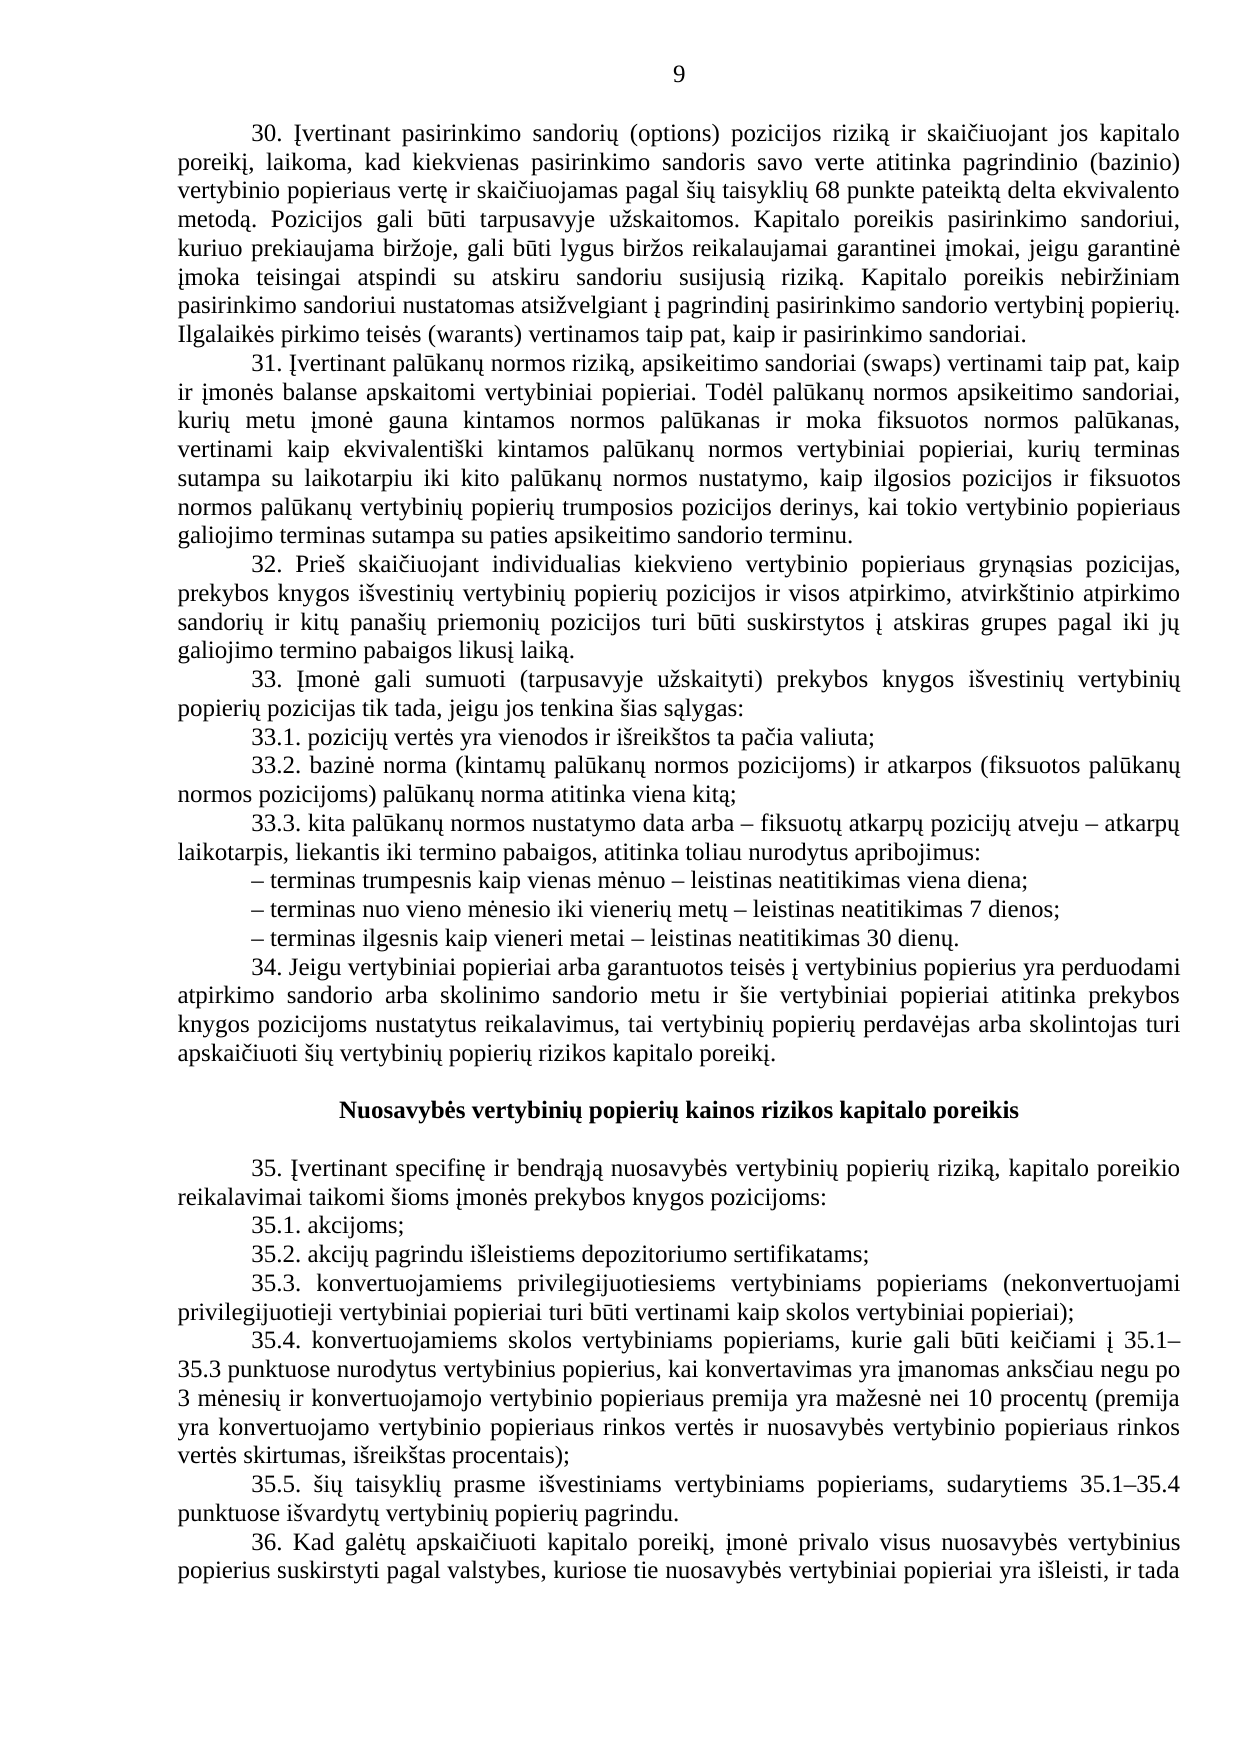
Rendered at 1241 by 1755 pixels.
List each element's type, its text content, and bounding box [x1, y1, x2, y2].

text – terminas nuo vieno mėnesio iki vienerių metų – leistinas neatitikimas 7 dienos; [177, 894, 1181, 923]
text 34. Jeigu vertybiniai popieriai arba garantuotos teisės į vertybinius popierius yra perduodami atpirkimo sandorio arba skolinimo sandorio metu ir šie vertybiniai popieriai atitinka prekybos knygos pozicijoms nustatytus reikalavimus, tai vertybinių popierių perdavėjas arba skolintojas turi apskaičiuoti šių vertybinių popierių rizikos kapitalo poreikį. [177, 952, 1181, 1067]
text 35.2. akcijų pagrindu išleistiems depozitoriumo sertifikatams; [177, 1239, 1181, 1268]
text 36. Kad galėtų apskaičiuoti kapitalo poreikį, įmonė privalo visus nuosavybės vertybinius popierius suskirstyti pagal valstybes, kuriose tie nuosavybės vertybiniai popieriai yra išleisti, ir tada [177, 1527, 1181, 1584]
text 35.5. šių taisyklių prasme išvestiniams vertybiniams popieriams, sudarytiems 35.1–35.4 punktuose išvardytų vertybinių popierių pagrindu. [177, 1469, 1181, 1527]
text 33.3. kita palūkanų normos nustatymo data arba – fiksuotų atkarpų pozicijų atveju – atkarpų laikotarpis, liekantis iki termino pabaigos, atitinka toliau nurodytus apribojimus: [177, 808, 1181, 866]
text 31. Įvertinant palūkanų normos riziką, apsikeitimo sandoriai (swaps) vertinami taip pat, kaip ir įmonės balanse apskaitomi vertybiniai popieriai. Todėl palūkanų normos apsikeitimo sandoriai, kurių metu įmonė gauna kintamos normos palūkanas ir moka fiksuotos normos palūkanas, vertinami kaip ekvivalentiški kintamos palūkanų normos vertybiniai popieriai, kurių terminas sutampa su laikotarpiu iki kito palūkanų normos nustatymo, kaip ilgosios pozicijos ir fiksuotos normos palūkanų vertybinių popierių trumposios pozicijos derinys, kai tokio vertybinio popieriaus galiojimo terminas sutampa su paties apsikeitimo sandorio terminu. [177, 348, 1181, 549]
text 33. Įmonė gali sumuoti (tarpusavyje užskaityti) prekybos knygos išvestinių vertybinių popierių pozicijas tik tada, jeigu jos tenkina šias sąlygas: [177, 664, 1181, 722]
text 33.1. pozicijų vertės yra vienodos ir išreikštos ta pačia valiuta; [177, 722, 1181, 751]
text 30. Įvertinant pasirinkimo sandorių (options) pozicijos riziką ir skaičiuojant jos kapitalo poreikį, laikoma, kad kiekvienas pasirinkimo sandoris savo verte atitinka pagrindinio (bazinio) vertybinio popieriaus vertę ir skaičiuojamas pagal šių taisyklių 68 punkte pateiktą delta ekvivalento metodą. Pozicijos gali būti tarpusavyje užskaitomos. Kapitalo poreikis pasirinkimo sandoriui, kuriuo prekiaujama biržoje, gali būti lygus biržos reikalaujamai garantinei įmokai, jeigu garantinė įmoka teisingai atspindi su atskiru sandoriu susijusią riziką. Kapitalo poreikis nebiržiniam pasirinkimo sandoriui nustatomas atsižvelgiant į pagrindinį pasirinkimo sandorio vertybinį popierių. Ilgalaikės pirkimo teisės (warants) vertinamos taip pat, kaip ir pasirinkimo sandoriai. [177, 118, 1181, 348]
text Nuosavybės vertybinių popierių kainos rizikos kapitalo poreikis [177, 1096, 1181, 1124]
text 35.1. akcijoms; [177, 1211, 1181, 1239]
text 32. Prieš skaičiuojant individualias kiekvieno vertybinio popieriaus grynąsias pozicijas, prekybos knygos išvestinių vertybinių popierių pozicijos ir visos atpirkimo, atvirkštinio atpirkimo sandorių ir kitų panašių priemonių pozicijos turi būti suskirstytos į atskiras grupes pagal iki jų galiojimo termino pabaigos likusį laiką. [177, 549, 1181, 664]
text 35.4. konvertuojamiems skolos vertybiniams popieriams, kurie gali būti keičiami į 35.1–35.3 punktuose nurodytus vertybinius popierius, kai konvertavimas yra įmanomas anksčiau negu po 3 mėnesių ir konvertuojamojo vertybinio popieriaus premija yra mažesnė nei 10 procentų (premija yra konvertuojamo vertybinio popieriaus rinkos vertės ir nuosavybės vertybinio popieriaus rinkos vertės skirtumas, išreikštas procentais); [177, 1326, 1181, 1469]
text 35.3. konvertuojamiems privilegijuotiesiems vertybiniams popieriams (nekonvertuojami privilegijuotieji vertybiniai popieriai turi būti vertinami kaip skolos vertybiniai popieriai); [177, 1268, 1181, 1326]
text 35. Įvertinant specifinę ir bendrąją nuosavybės vertybinių popierių riziką, kapitalo poreikio reikalavimai taikomi šioms įmonės prekybos knygos pozicijoms: [177, 1153, 1181, 1211]
text – terminas ilgesnis kaip vieneri metai – leistinas neatitikimas 30 dienų. [177, 923, 1181, 952]
text 33.2. bazinė norma (kintamų palūkanų normos pozicijoms) ir atkarpos (fiksuotos palūkanų normos pozicijoms) palūkanų norma atitinka viena kitą; [177, 751, 1181, 808]
text – terminas trumpesnis kaip vienas mėnuo – leistinas neatitikimas viena diena; [177, 866, 1181, 894]
